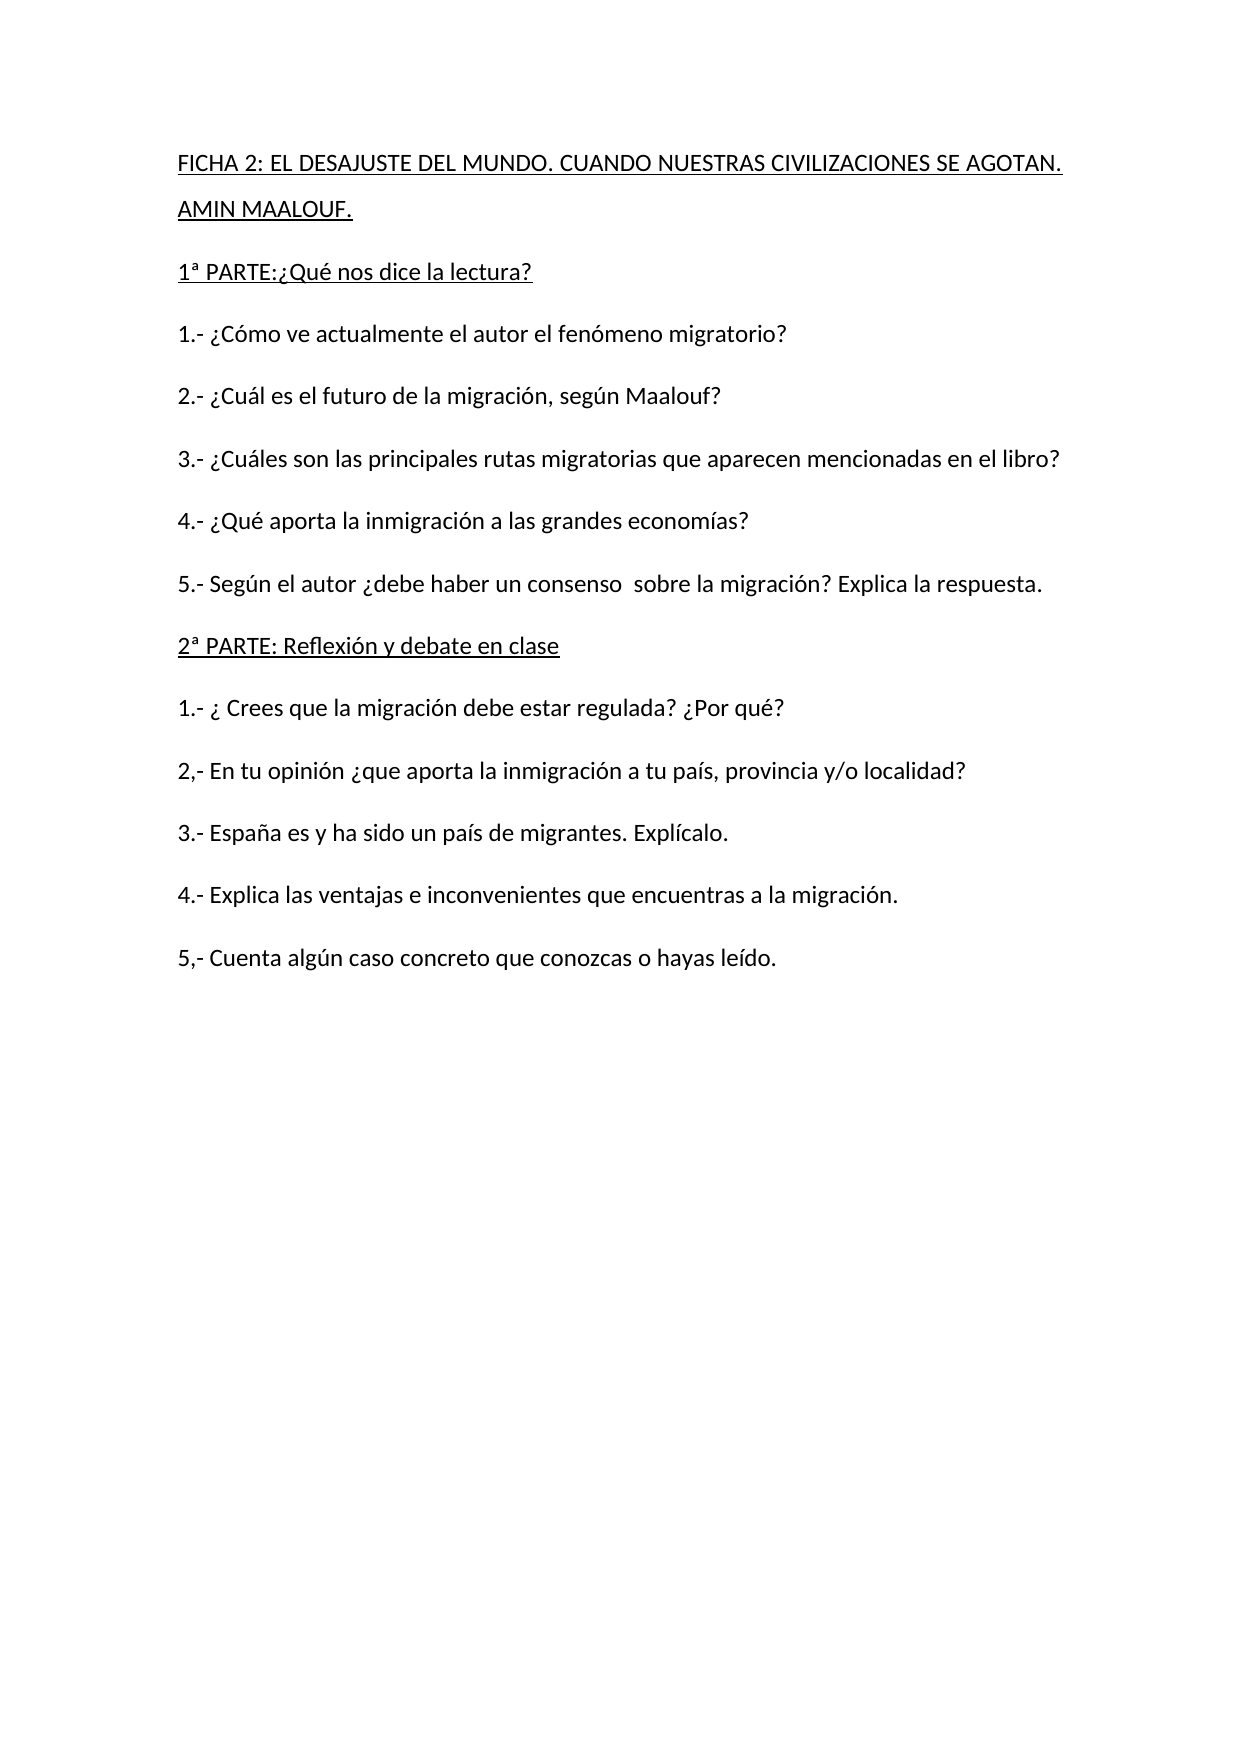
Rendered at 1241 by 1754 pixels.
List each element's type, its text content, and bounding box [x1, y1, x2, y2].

text 3.- España es y ha sido un país de migrantes. Explícalo. [177, 817, 1063, 848]
text 2ª PARTE: Reflexión y debate en clase [177, 630, 1063, 661]
text 2.- ¿Cuál es el futuro de la migración, según Maalouf? [177, 381, 1063, 411]
text 5.- Según el autor ¿debe haber un consenso sobre la migración? Explica la respuesta. [177, 568, 1063, 598]
text 4.- ¿Qué aporta la inmigración a las grandes economías? [177, 505, 1063, 536]
text 5,- Cuenta algún caso concreto que conozcas o hayas leído. [177, 942, 1063, 973]
text 4.- Explica las ventajas e inconvenientes que encuentras a la migración. [177, 880, 1063, 910]
text 3.- ¿Cuáles son las principales rutas migratorias que aparecen mencionadas en el libro? [177, 443, 1063, 473]
text FICHA 2: EL DESAJUSTE DEL MUNDO. CUANDO NUESTRAS CIVILIZACIONES SE AGOTAN. [177, 148, 1063, 174]
text 1.- ¿Cómo ve actualmente el autor el fenómeno migratorio? [177, 318, 1063, 349]
text 1.- ¿ Crees que la migración debe estar regulada? ¿Por qué? [177, 692, 1063, 723]
text 1ª PARTE:¿Qué nos dice la lectura? [177, 256, 1063, 286]
text 2,- En tu opinión ¿que aporta la inmigración a tu país, provincia y/o localidad? [177, 755, 1063, 785]
text AMIN MAALOUF. [177, 175, 1063, 224]
